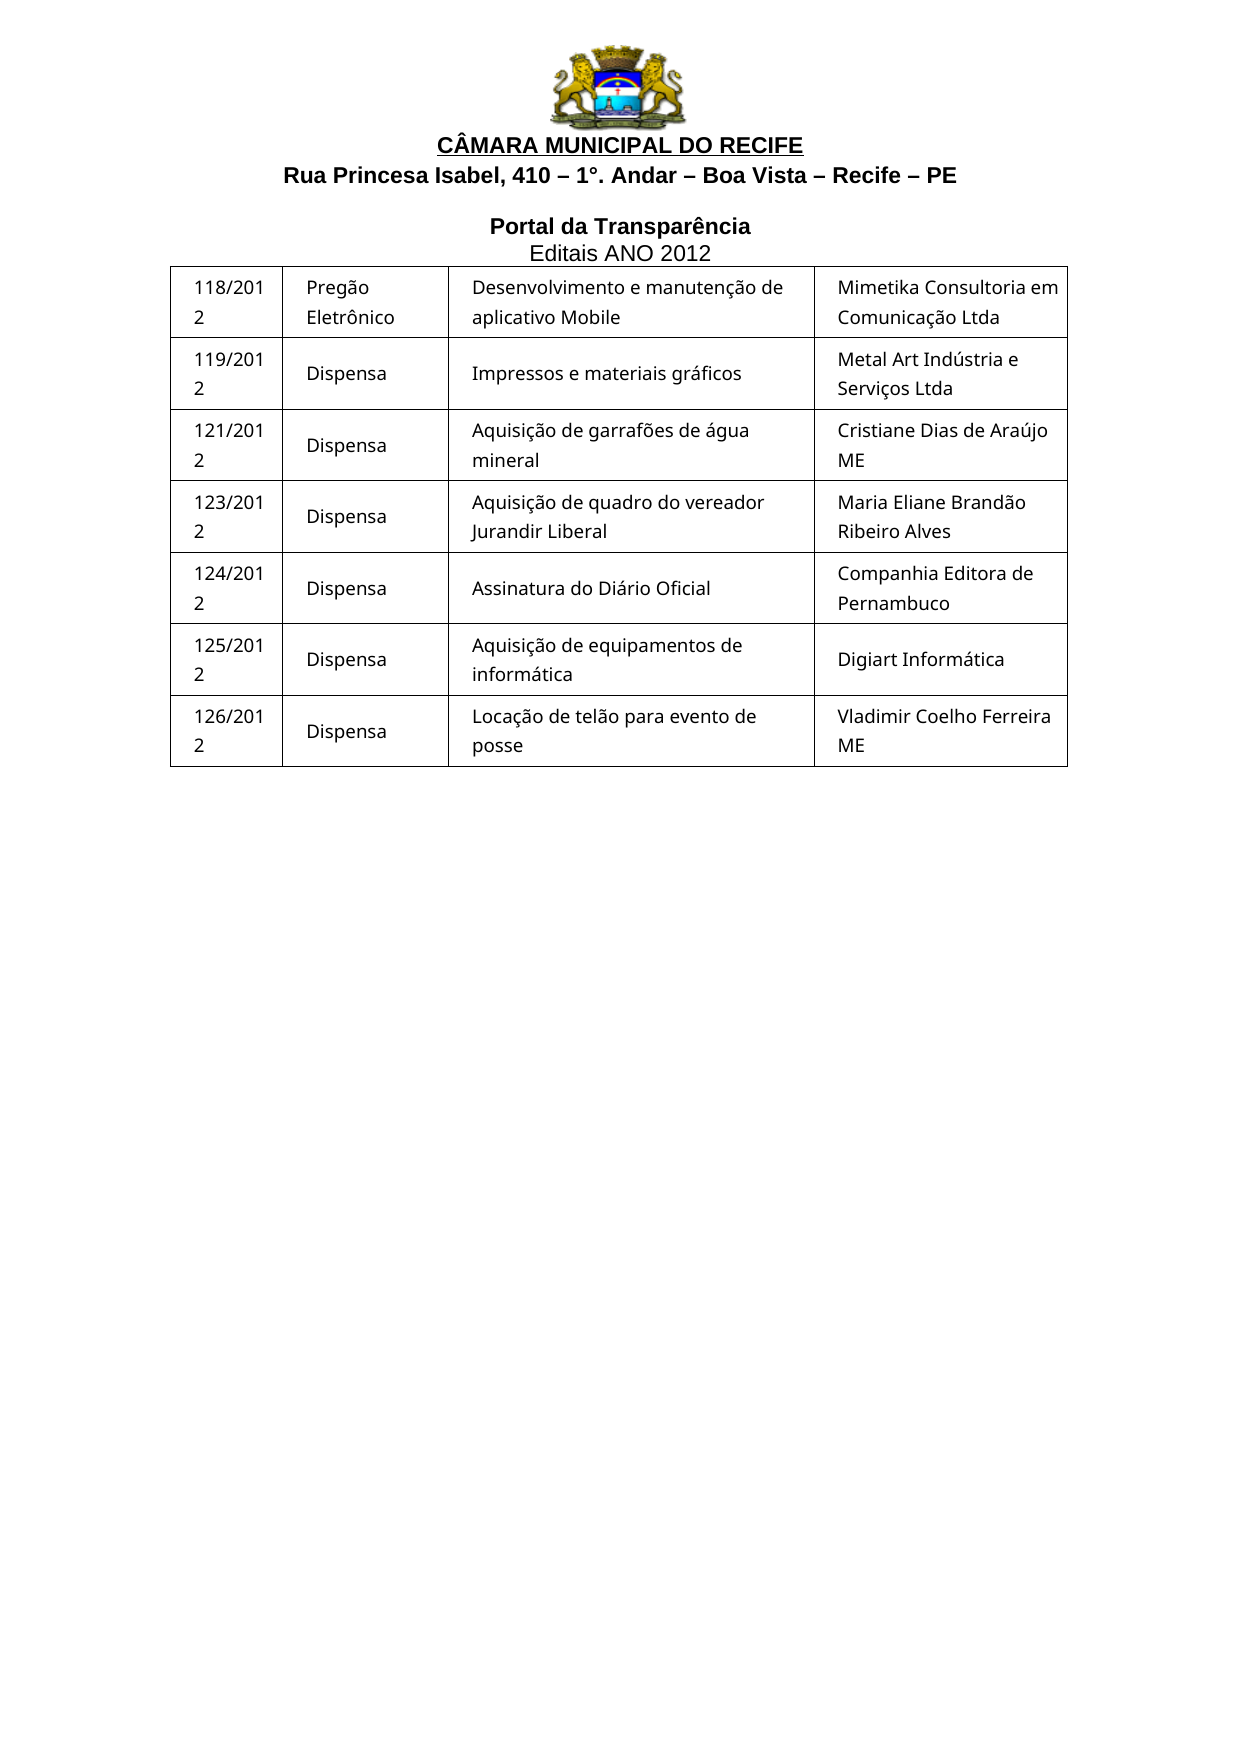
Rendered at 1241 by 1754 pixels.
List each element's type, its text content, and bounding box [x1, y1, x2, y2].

table_cell 119/2012 [171, 338, 282, 409]
table_cell 121/2012 [171, 410, 282, 480]
table_cell Mimetika Consultoria em Comunicação Ltda [815, 267, 1067, 337]
table_cell 126/2012 [171, 696, 282, 766]
table_cell Dispensa [283, 481, 448, 552]
table_cell Dispensa [283, 696, 448, 766]
table_cell Companhia Editora de Pernambuco [815, 553, 1067, 623]
table_cell Impressos e materiais gráficos [449, 338, 814, 409]
table_cell 124/2012 [171, 553, 282, 623]
table_cell 118/2012 [171, 267, 282, 337]
table_cell Aquisição de equipamentos de informática [449, 624, 814, 694]
table_cell Dispensa [283, 338, 448, 409]
table_cell 125/2012 [171, 624, 282, 694]
table_cell Metal Art Indústria e Serviços Ltda [815, 338, 1067, 409]
table_cell Cristiane Dias de Araújo ME [815, 410, 1067, 480]
table_cell Desenvolvimento e manutenção de aplicativo Mobile [449, 267, 814, 337]
table_cell Dispensa [283, 553, 448, 623]
table_cell Aquisição de garrafões de água mineral [449, 410, 814, 480]
table_cell Digiart Informática [815, 624, 1067, 694]
table_cell Aquisição de quadro do vereador Jurandir Liberal [449, 481, 814, 552]
table_cell Locação de telão para evento de posse [449, 696, 814, 766]
picture [550, 44, 691, 132]
table_cell Dispensa [283, 410, 448, 480]
table_cell Assinatura do Diário Oficial [449, 553, 814, 623]
table_cell Pregão Eletrônico [283, 267, 448, 337]
table_cell Dispensa [283, 624, 448, 694]
table_cell Maria Eliane Brandão Ribeiro Alves [815, 481, 1067, 552]
table_cell Vladimir Coelho Ferreira ME [815, 696, 1067, 766]
table_cell 123/2012 [171, 481, 282, 552]
